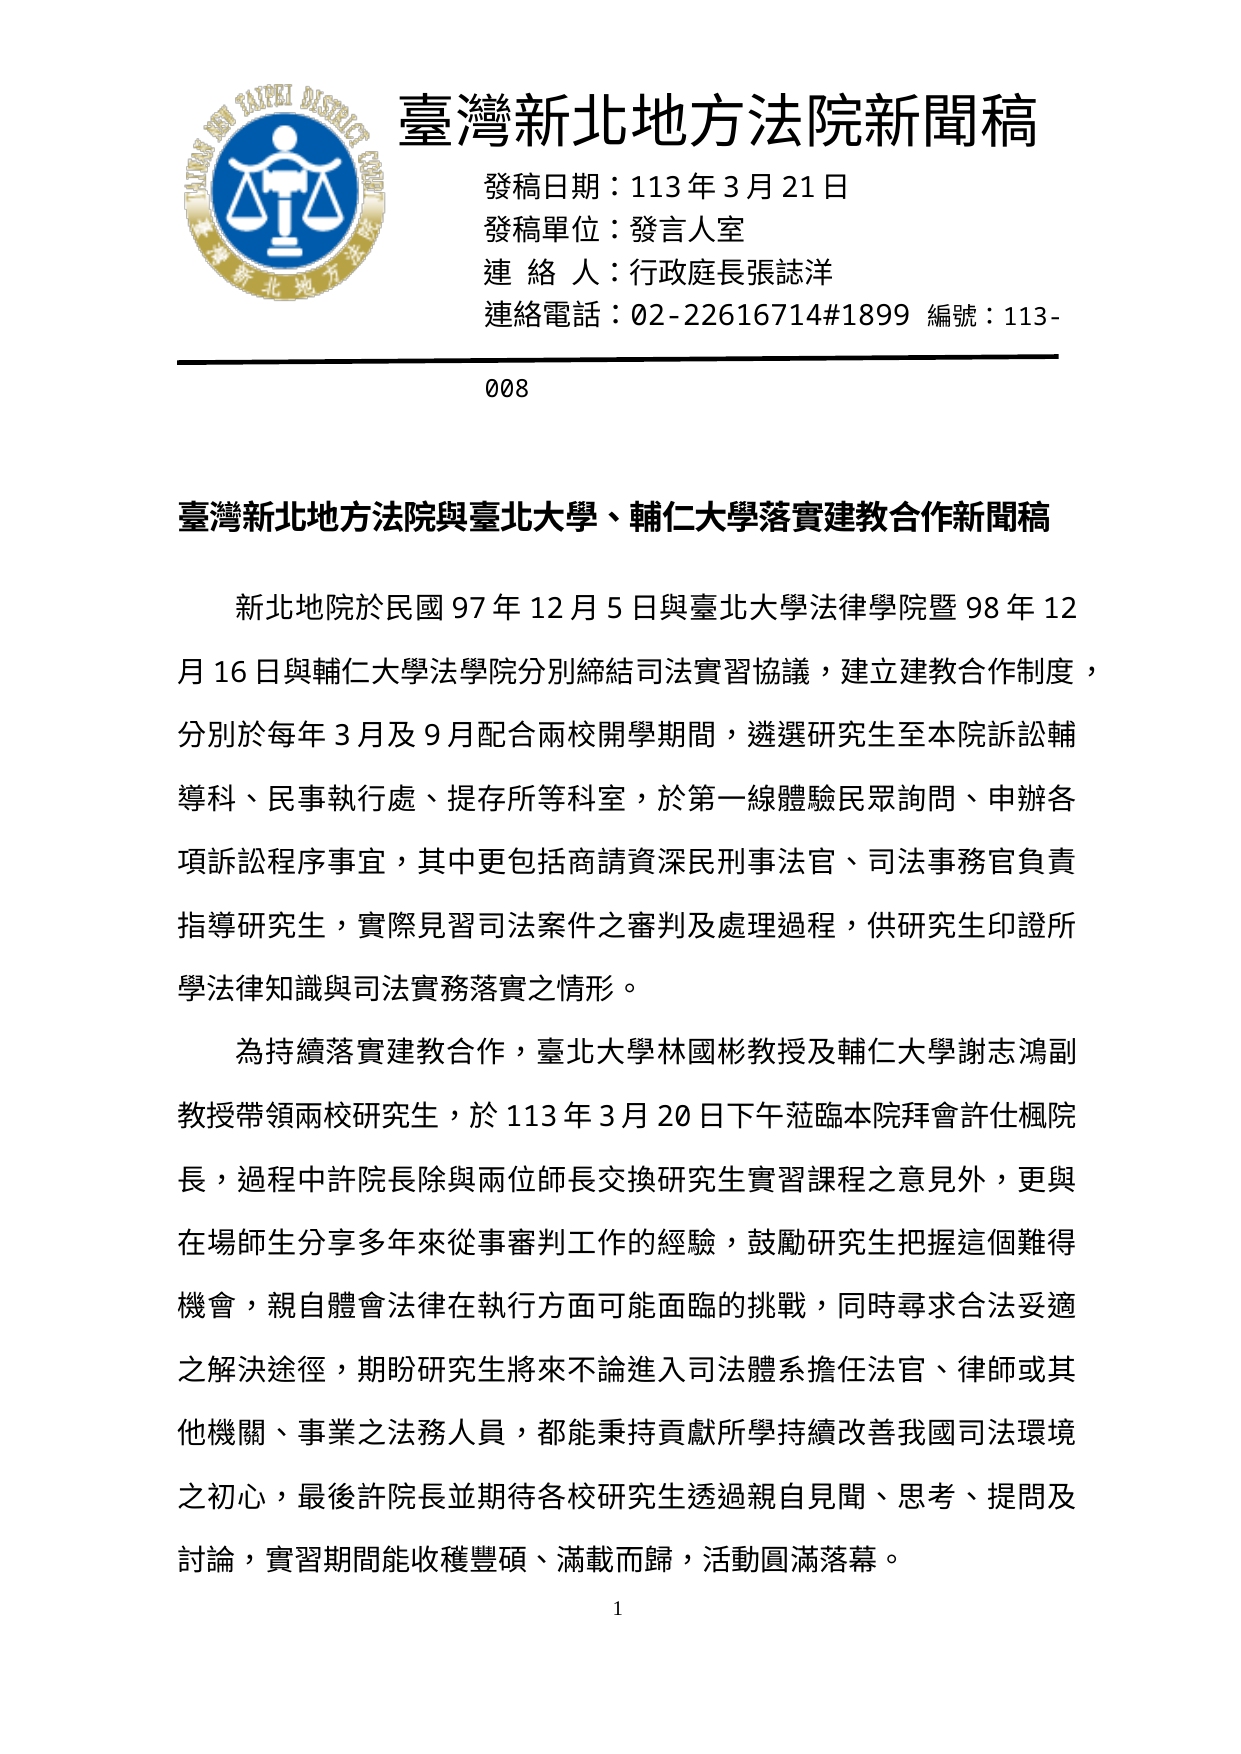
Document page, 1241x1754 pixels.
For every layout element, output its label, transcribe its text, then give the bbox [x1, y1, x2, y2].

text 發稿單位：發言人室 [483, 206, 1078, 249]
text 臺灣新北地方法院新聞稿 [177, 75, 1053, 159]
text 新北地院於民國97年12月5日與臺北大學法律學院暨98年12月16日與輔仁大學法學院分別締結司法實習協議，建立建教合作制度，分別於每年3月及9月配合兩校開學期間，遴選研究生至本院訴訟輔導科、民事執行處、提存所等科室，於第一線體驗民眾詢問、申辦各項訴訟程序事宜，其中更包括商請資深民刑事法官、司法事務官負責指導研究生，實際見習司法案件之審判及處理過程，供研究生印證所學法律知識與司法實務落實之情形。 [177, 585, 1078, 1008]
text 發稿日期：113年3月21日 [483, 164, 1078, 206]
text 連絡電話：02-22616714#1899 編號：113-008 [483, 292, 1078, 414]
text 連 絡 人：行政庭長張誌洋 [483, 249, 1078, 291]
text 為持續落實建教合作，臺北大學林國彬教授及輔仁大學謝志鴻副教授帶領兩校研究生，於113年3月20日下午蒞臨本院拜會許仕楓院長，過程中許院長除與兩位師長交換研究生實習課程之意見外，更與在場師生分享多年來從事審判工作的經驗，鼓勵研究生把握這個難得機會，親自體會法律在執行方面可能面臨的挑戰，同時尋求合法妥適之解決途徑，期盼研究生將來不論進入司法體系擔任法官、律師或其他機關、事業之法務人員，都能秉持貢獻所學持續改善我國司法環境之初心，最後許院長並期待各校研究生透過親自見聞、思考、提問及討論，實習期間能收穫豐碩、滿載而歸，活動圓滿落幕。 [177, 1029, 1078, 1579]
text 臺灣新北地方法院與臺北大學、輔仁大學落實建教合作新聞稿 [177, 491, 1078, 539]
